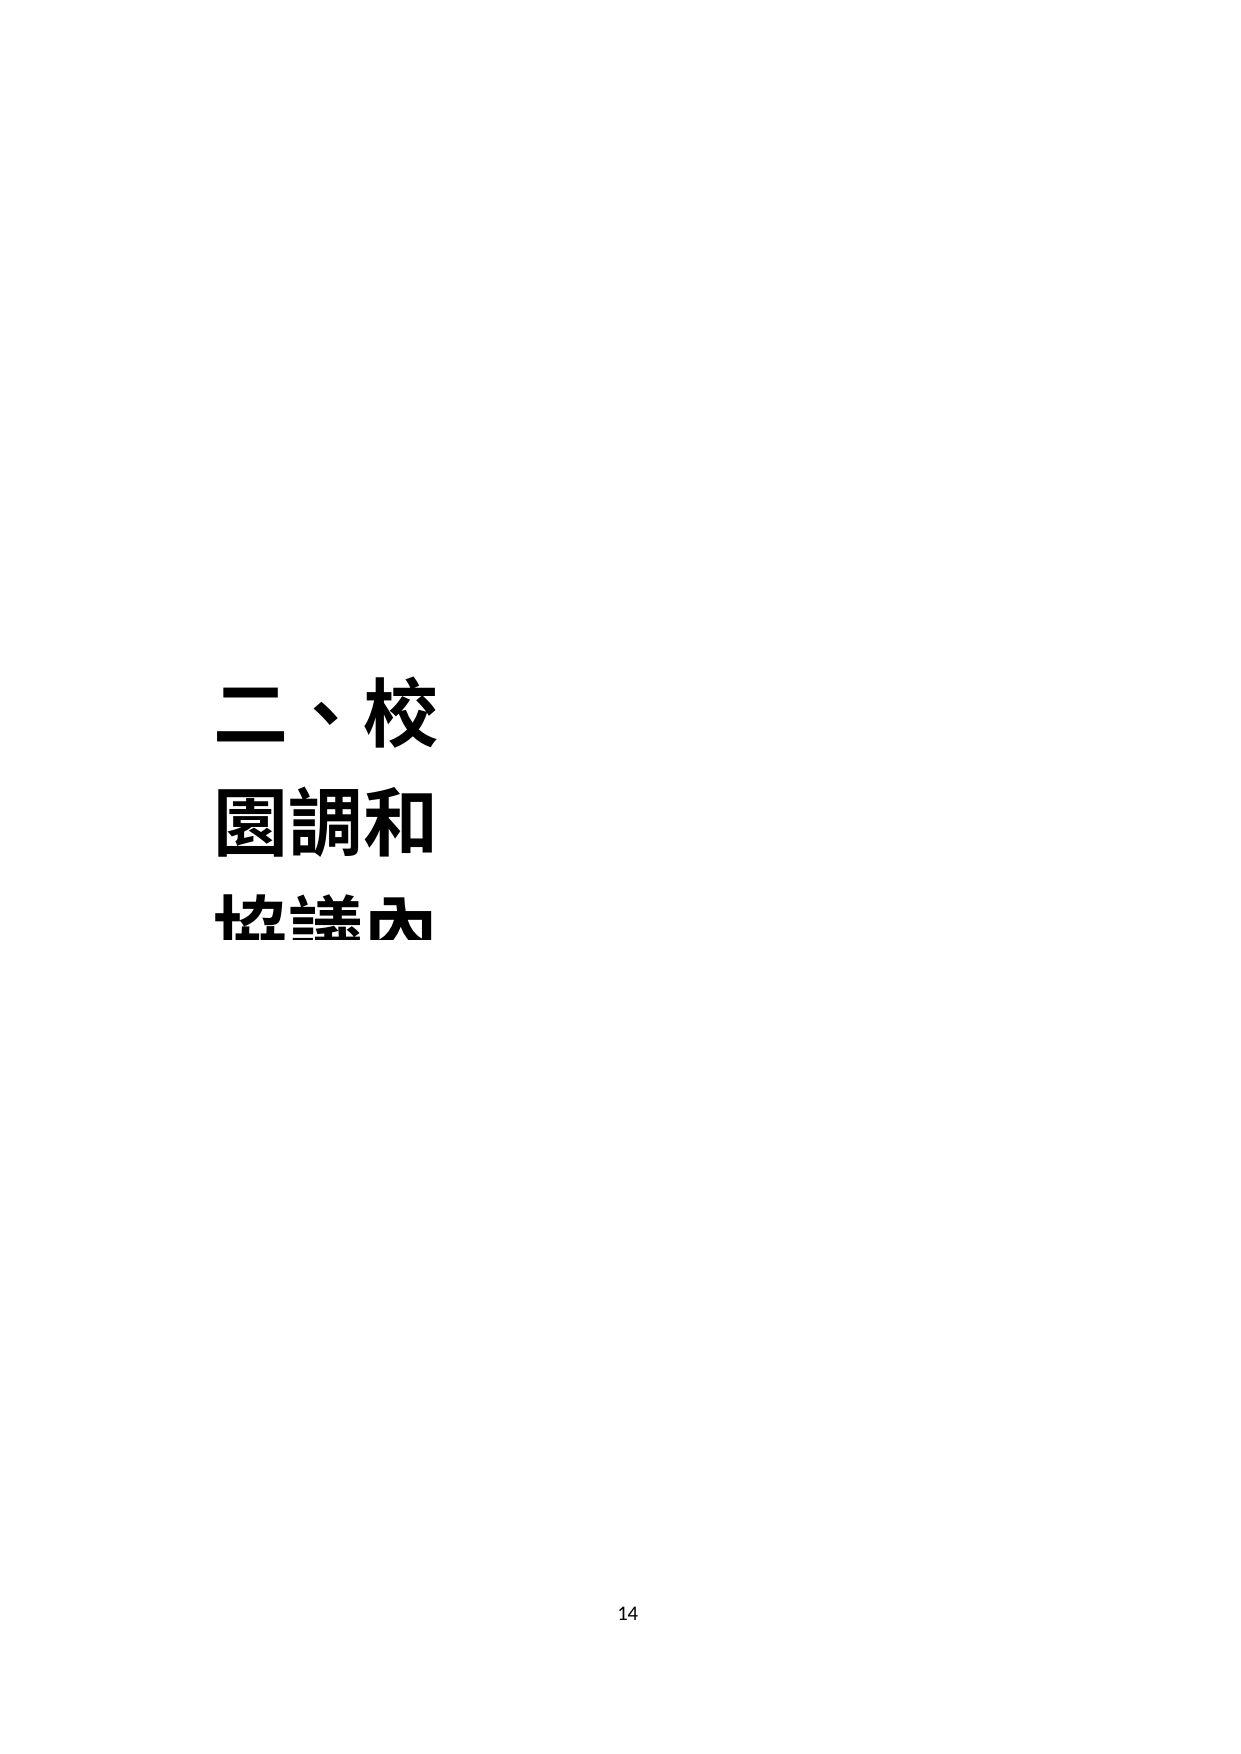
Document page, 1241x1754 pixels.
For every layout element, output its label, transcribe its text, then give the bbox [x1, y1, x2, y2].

text 二、校園調和協議內容、 [380, 920, 394, 939]
text 二、校園調和協議內容、 [408, 920, 422, 938]
text 二、校園調和協議內容、 [191, 654, 461, 939]
